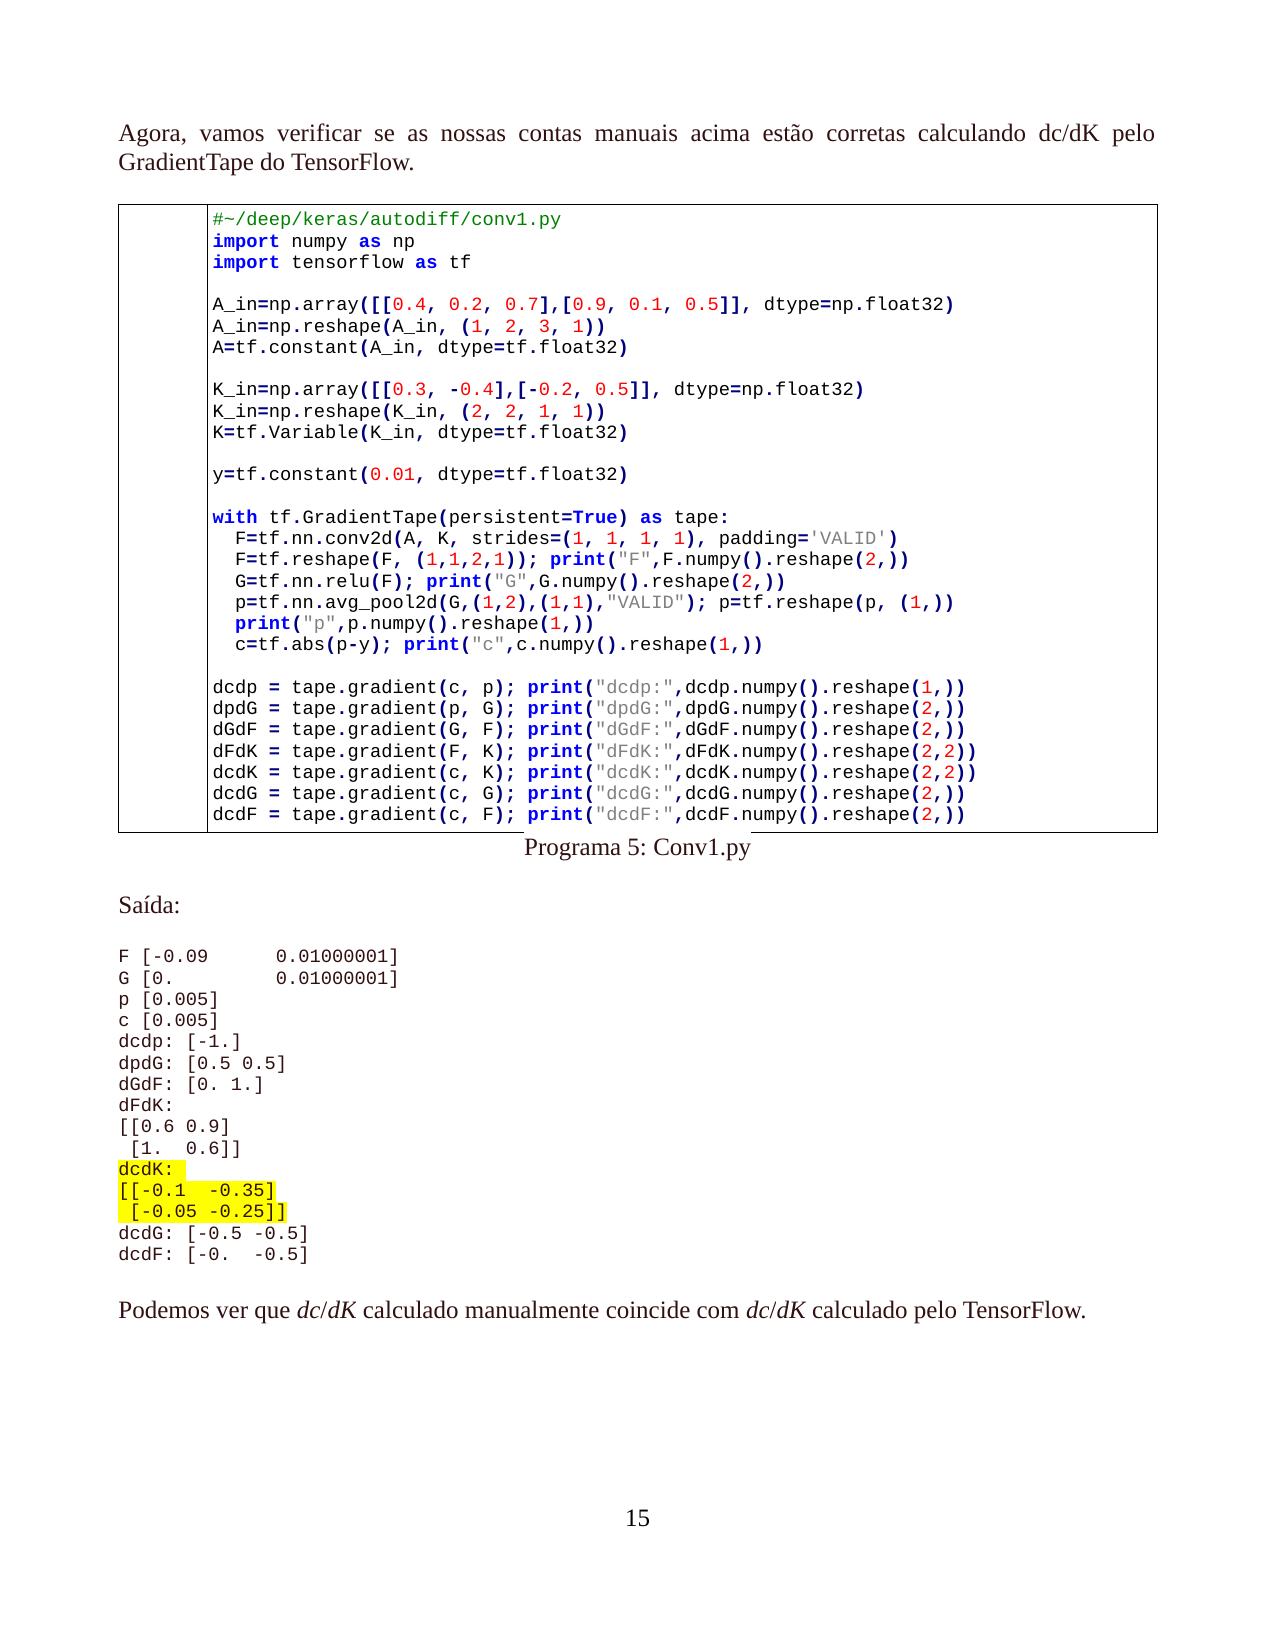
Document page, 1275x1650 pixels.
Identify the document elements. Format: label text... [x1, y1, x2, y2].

text [1. 0.6]] [118, 1138, 1157, 1160]
text dcdK: [118, 1160, 1157, 1181]
table_header [119, 205, 207, 832]
text Agora, vamos verificar se as nossas contas manuais acima estão corretas calculando dc/dK pelo GradientTape do TensorFlow. [118, 118, 1157, 176]
text c [0.005] [118, 1011, 1157, 1032]
text [-0.05 -0.25]] [118, 1202, 1157, 1223]
text dGdF: [0. 1.] [118, 1075, 1157, 1096]
text F [-0.09 0.01000001] [118, 947, 1157, 968]
text dcdF: [-0. -0.5] [118, 1245, 1157, 1266]
text Programa 5: Conv1.py [118, 833, 1157, 861]
text dpdG: [0.5 0.5] [118, 1053, 1157, 1075]
text dFdK: [118, 1096, 1157, 1117]
table_header #~/deep/keras/autodiff/conv1.py import numpy as np import tensorflow as tf A_in=np.array([[0.4, 0.2, 0.7],[0.9, 0.1, 0.5]], dtype=np.float32) A_in=np.reshape(A_in, (1, 2, 3, 1)) A=tf.constant(A_in, dtype=tf.float32) K_in=np.array([[0.3, -0.4],[-0.2, 0.5]], dtype=np.float32) K_in=np.reshape(K_in, (2, 2, 1, 1)) K=tf.Variable(K_in, dtype=tf.float32) y=tf.constant(0.01, dtype=tf.float32) with tf.GradientTape(persistent=True) as tape: F=tf.nn.conv2d(A, K, strides=(1, 1, 1, 1), padding='VALID') F=tf.reshape(F, (1,1,2,1)); print("F",F.numpy().reshape(2,)) G=tf.nn.relu(F); print("G",G.numpy().reshape(2,)) p=tf.nn.avg_pool2d(G,(1,2),(1,1),"VALID"); p=tf.reshape(p, (1,)) print("p",p.numpy().reshape(1,)) c=tf.abs(p-y); print("c",c.numpy().reshape(1,)) dcdp = tape.gradient(c, p); print("dcdp:",dcdp.numpy().reshape(1,)) dpdG = tape.gradient(p, G); print("dpdG:",dpdG.numpy().reshape(2,)) dGdF = tape.gradient(G, F); print("dGdF:",dGdF.numpy().reshape(2,)) dFdK = tape.gradient(F, K); print("dFdK:",dFdK.numpy().reshape(2,2)) dcdK = tape.gradient(c, K); print("dcdK:",dcdK.numpy().reshape(2,2)) dcdG = tape.gradient(c, G); print("dcdG:",dcdG.numpy().reshape(2,)) dcdF = tape.gradient(c, F); print("dcdF:",dcdF.numpy().reshape(2,)) [208, 205, 1157, 832]
text G [0. 0.01000001] [118, 968, 1157, 990]
text dcdp: [-1.] [118, 1032, 1157, 1053]
text Saída: [118, 890, 1157, 918]
text dcdG: [-0.5 -0.5] [118, 1223, 1157, 1245]
text [[-0.1 -0.35] [118, 1181, 1157, 1202]
text Podemos ver que dc/dK calculado manualmente coincide com dc/dK calculado pelo TensorFlow. [118, 1295, 1157, 1323]
text p [0.005] [118, 990, 1157, 1011]
text [[0.6 0.9] [118, 1117, 1157, 1138]
